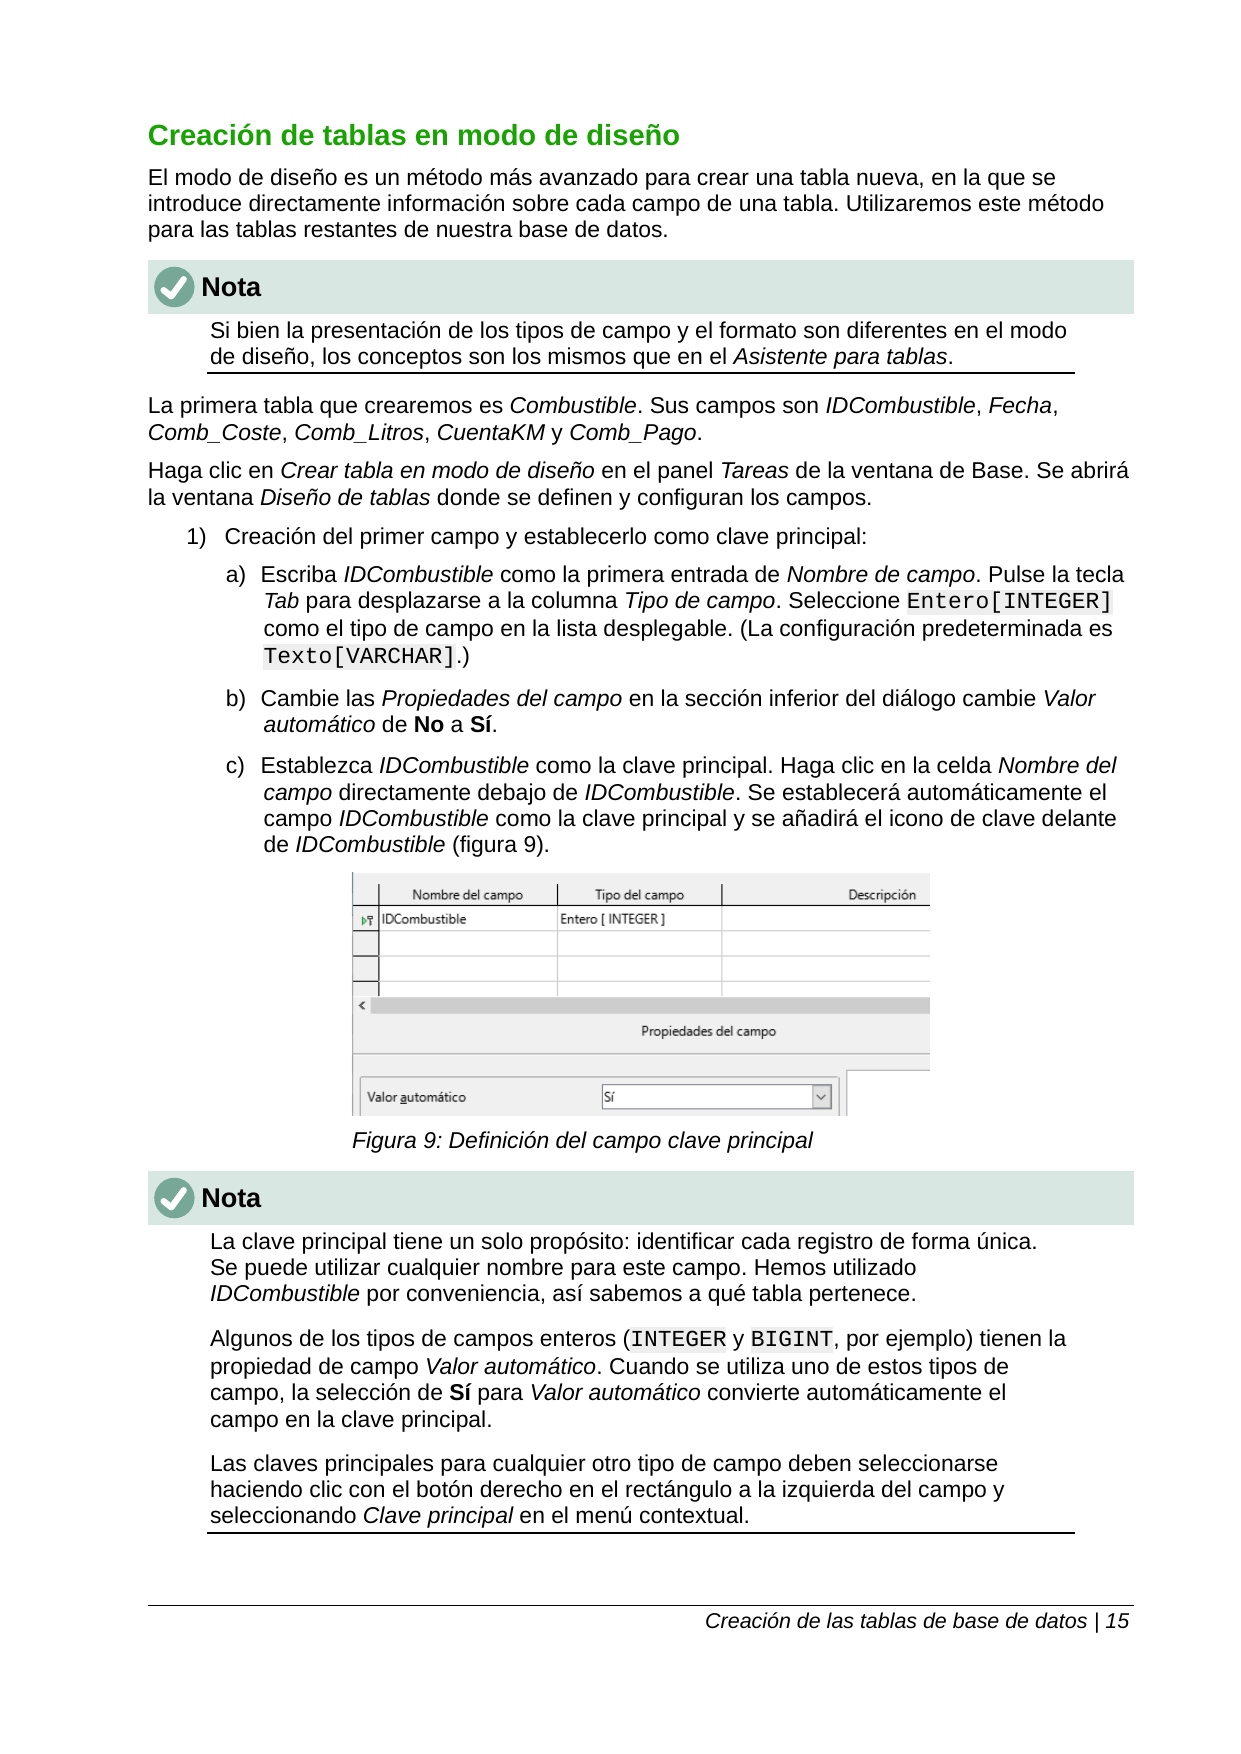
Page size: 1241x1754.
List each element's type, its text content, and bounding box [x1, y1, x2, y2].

text Las claves principales para cualquier otro tipo de campo deben seleccionarse haciendo clic con el botón derecho en el rectángulo a la izquierda del campo y seleccionando Clave principal en el menú contextual. [207, 1447, 1075, 1532]
picture [351, 872, 930, 1116]
list Cambie las Propiedades del campo en la sección inferior del diálogo cambie Valor automático de No a Sí. [223, 682, 1134, 740]
list Creación del primer campo y establecerlo como clave principal: [207, 523, 1134, 549]
text Figura 9: Definición del campo clave principal [352, 1127, 930, 1153]
subtitle Creación de tablas en modo de diseño [148, 118, 1134, 152]
list Escriba IDCombustible como la primera entrada de Nombre de campo. Pulse la tecla Tab para desplazarse a la columna Tipo de campo. Seleccione Entero[INTEGER] como el tipo de campo en la lista desplegable. (La configuración predeterminada es Texto[VARCHAR].) [223, 558, 1134, 673]
text La primera tabla que crearemos es Combustible. Sus campos son IDCombustible, Fecha, Comb_Coste, Comb_Litros, CuentaKM y Comb_Pago. [148, 392, 1134, 445]
subtitle Nota [148, 260, 1134, 314]
text Si bien la presentación de los tipos de campo y el formato son diferentes en el modo de diseño, los conceptos son los mismos que en el Asistente para tablas. [207, 314, 1075, 372]
text El modo de diseño es un método más avanzado para crear una tabla nueva, en la que se introduce directamente información sobre cada campo de una tabla. Utilizaremos este método para las tablas restantes de nuestra base de datos. [148, 163, 1134, 242]
text La clave principal tiene un solo propósito: identificar cada registro de forma única. Se puede utilizar cualquier nombre para este campo. Hemos utilizado IDCombustible por conveniencia, así sabemos a qué tabla pertenece. [207, 1225, 1075, 1307]
text Haga clic en Crear tabla en modo de diseño en el panel Tareas de la ventana de Base. Se abrirá la ventana Diseño de tablas donde se definen y configuran los campos. [148, 457, 1134, 510]
list Establezca IDCombustible como la clave principal. Haga clic en la celda Nombre del campo directamente debajo de IDCombustible. Se establecerá automáticamente el campo IDCombustible como la clave principal y se añadirá el icono de clave delante de IDCombustible (figura 9). [223, 749, 1134, 861]
subtitle Nota [148, 1171, 1134, 1225]
text Algunos de los tipos de campos enteros (INTEGER y BIGINT, por ejemplo) tienen la propiedad de campo Valor automático. Cuando se utiliza uno de estos tipos de campo, la selección de Sí para Valor automático convierte automáticamente el campo en la clave principal. [207, 1321, 1075, 1432]
